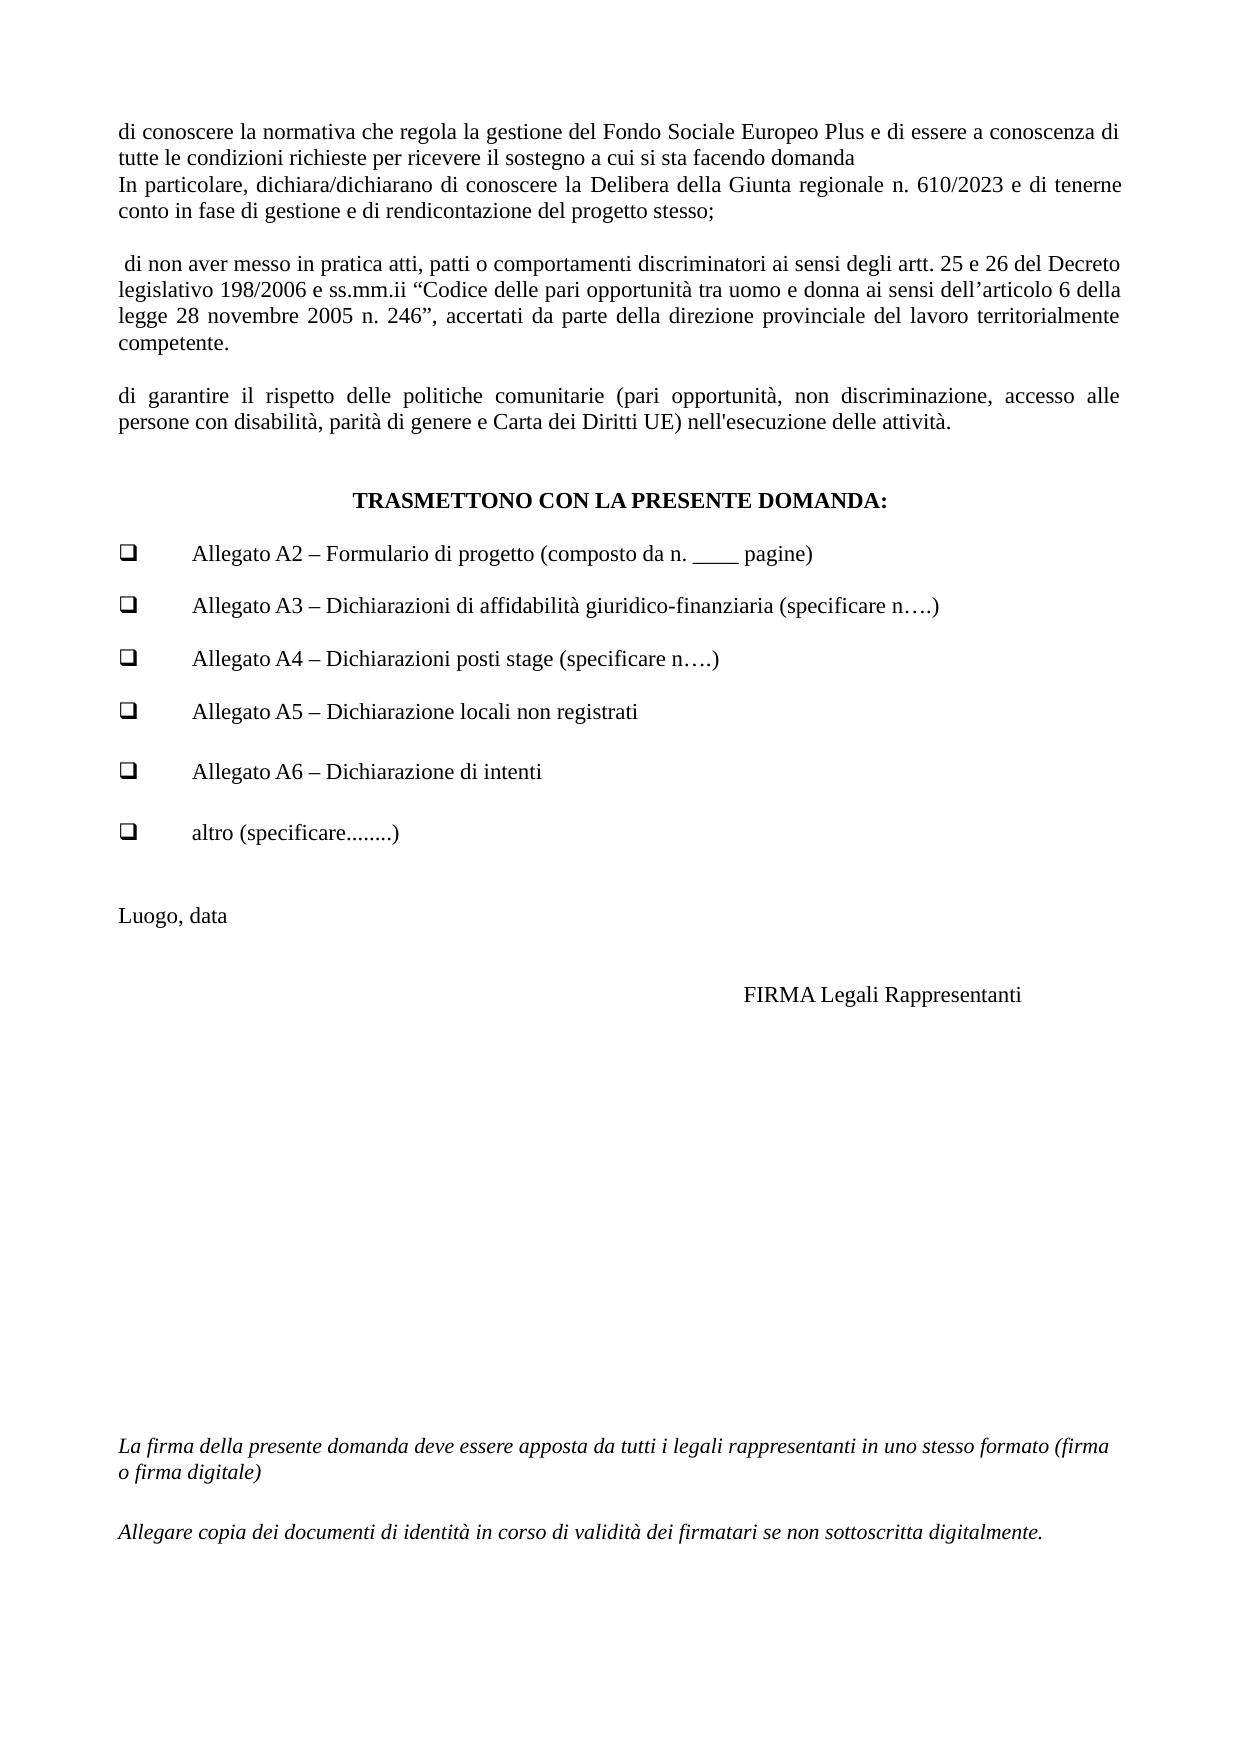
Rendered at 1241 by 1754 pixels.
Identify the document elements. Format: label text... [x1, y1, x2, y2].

text di non aver messo in pratica atti, patti o comportamenti discriminatori ai sensi degli artt. 25 e 26 del Decreto legislativo 198/2006 e ss.mm.ii “Codice delle pari opportunità tra uomo e donna ai sensi dell’articolo 6 della legge 28 novembre 2005 n. 246”, accertati da parte della direzione provinciale del lavoro territorialmente competente. [118, 250, 1122, 355]
text di conoscere la normativa che regola la gestione del Fondo Sociale Europeo Plus e di essere a conoscenza di tutte le condizioni richieste per ricevere il sostegno a cui si sta facendo domanda [118, 118, 1122, 171]
text In particolare, dichiara/dichiarano di conoscere la Delibera della Giunta regionale n. 610/2023 e di tenerne conto in fase di gestione e di rendicontazione del progetto stesso; [118, 171, 1122, 223]
text Luogo, data [118, 902, 1122, 928]
text TRASMETTONO CON LA PRESENTE DOMANDA: [118, 487, 1122, 513]
list Allegato A4 – Dichiarazioni posti stage (specificare n….) [118, 645, 1122, 672]
text FIRMA Legali Rappresentanti [118, 981, 1122, 1007]
list Allegato A2 – Formulario di progetto (composto da n. ____ pagine) [118, 540, 1122, 566]
text di garantire il rispetto delle politiche comunitarie (pari opportunità, non discriminazione, accesso alle persone con disabilità, parità di genere e Carta dei Diritti UE) nell'esecuzione delle attività. [118, 382, 1122, 434]
list altro (specificare........) [118, 819, 1122, 845]
text Allegare copia dei documenti di identità in corso di validità dei firmatari se non sottoscritta digitalmente. [118, 1519, 1122, 1544]
text La firma della presente domanda deve essere apposta da tutti i legali rappresentanti in uno stesso formato (firma o firma digitale) [118, 1433, 1122, 1484]
list Allegato A6 – Dichiarazione di intenti [118, 758, 1122, 785]
list Allegato A5 – Dichiarazione locali non registrati [118, 698, 1122, 724]
list Allegato A3 – Dichiarazioni di affidabilità giuridico-finanziaria (specificare n….) [118, 592, 1122, 619]
